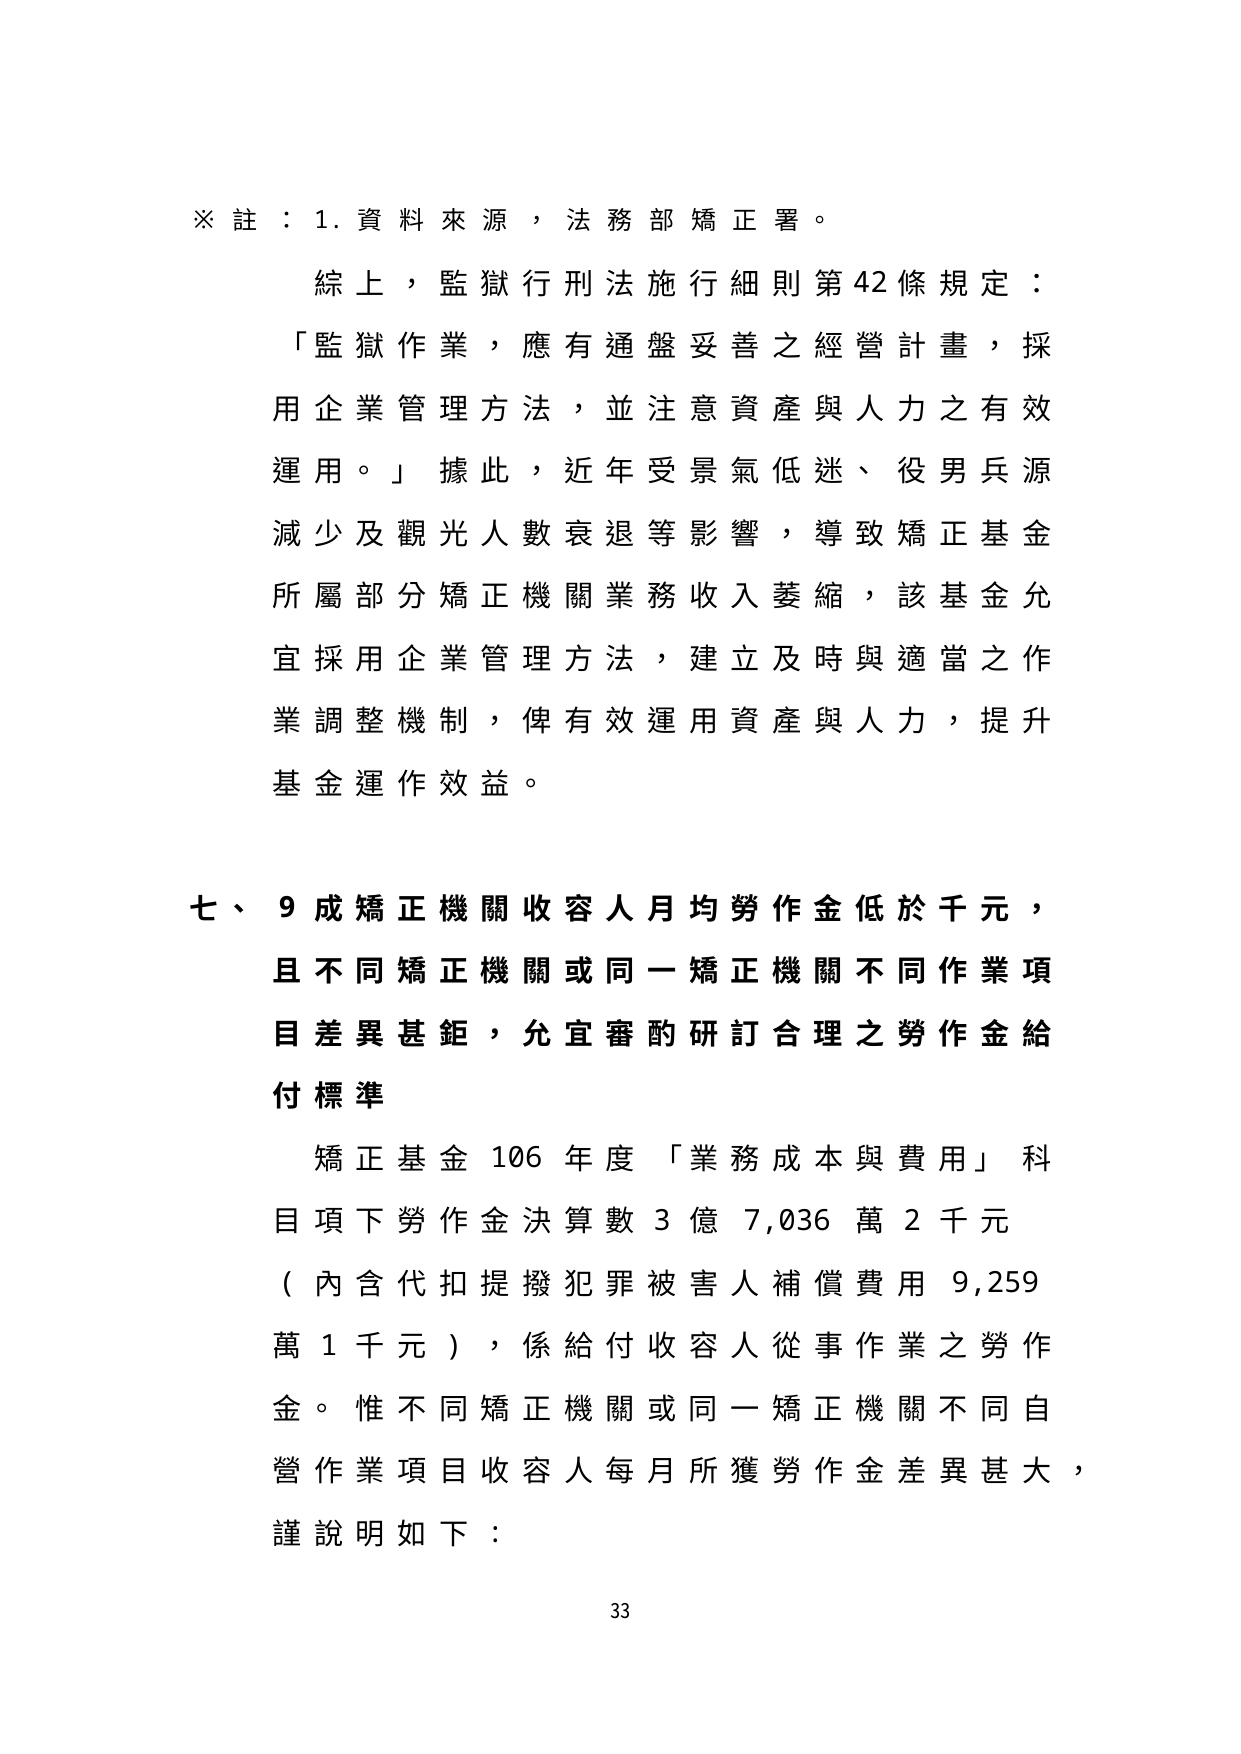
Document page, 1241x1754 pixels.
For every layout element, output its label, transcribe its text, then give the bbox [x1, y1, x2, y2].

text 矯正基金106年度「業務成本與費用」科目項下勞作金決算數3億7,036萬2千元(內含代扣提撥犯罪被害人補償費用9,259萬1千元)，係給付收容人從事作業之勞作金。惟不同矯正機關或同一矯正機關不同自營作業項目收容人每月所獲勞作金差異甚大，謹說明如下: [242, 1115, 1058, 1552]
text 七、9成矯正機關收容人月均勞作金低於千元，且不同矯正機關或同一矯正機關不同作業項目差異甚鉅，允宜審酌研訂合理之勞作金給付標準 [183, 865, 1058, 1115]
text ※註：1.資料來源，法務部矯正署。 [138, 177, 1058, 240]
text 綜上，監獄行刑法施行細則第42條規定：「監獄作業，應有通盤妥善之經營計畫，採用企業管理方法，並注意資產與人力之有效運用。」據此，近年受景氣低迷、役男兵源減少及觀光人數衰退等影響，導致矯正基金所屬部分矯正機關業務收入萎縮，該基金允宜採用企業管理方法，建立及時與適當之作業調整機制，俾有效運用資產與人力，提升基金運作效益。 [242, 240, 1058, 802]
